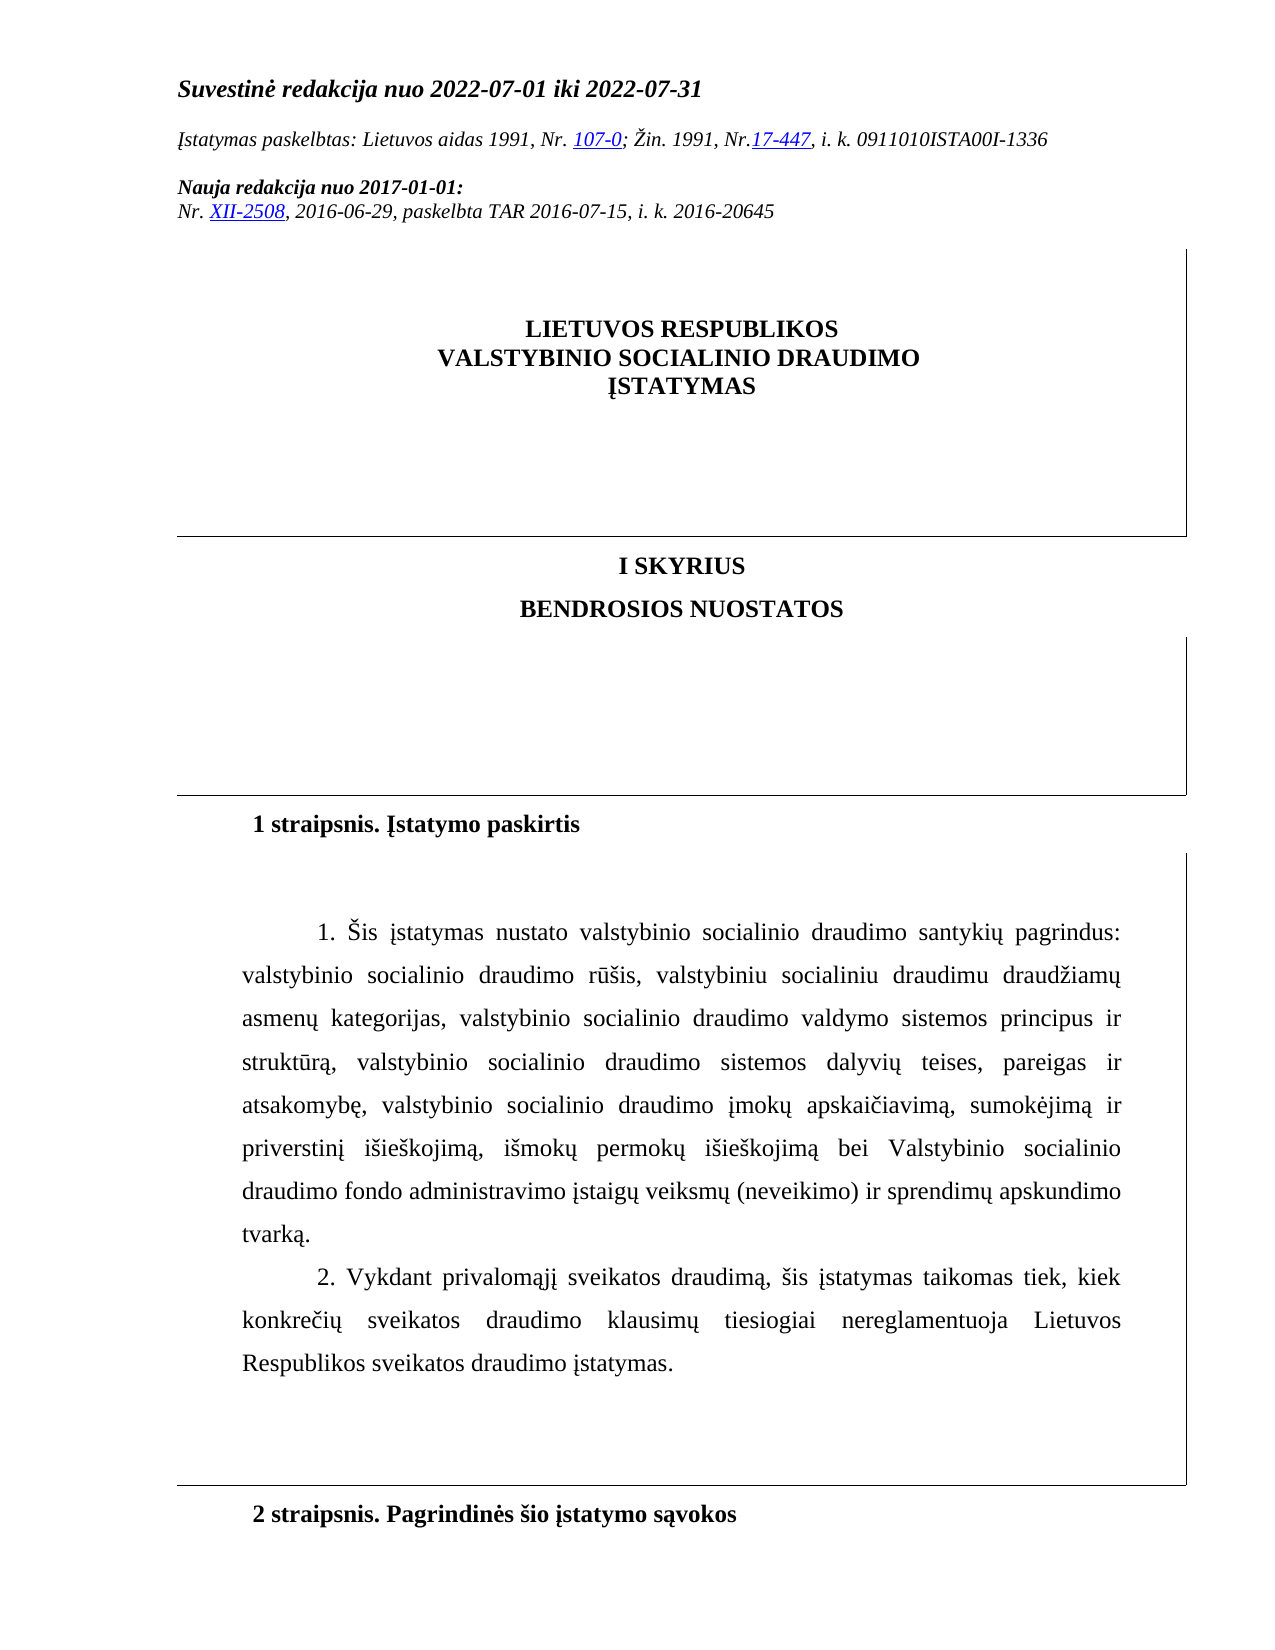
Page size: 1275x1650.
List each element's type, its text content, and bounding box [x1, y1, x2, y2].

text Nauja redakcija nuo 2017-01-01: [177, 175, 1186, 199]
text Nr. XII-2508, 2016-06-29, paskelbta TAR 2016-07-15, i. k. 2016-20645 [177, 199, 1186, 223]
text 2. Vykdant privalomąjį sveikatos draudimą, šis įstatymas taikomas tiek, kiek konkrečių sveikatos draudimo klausimų tiesiogiai nereglamentuoja Lietuvos Respublikos sveikatos draudimo įstatymas. [177, 1198, 1186, 1377]
text Suvestinė redakcija nuo 2022-07-01 iki 2022-07-31 [177, 74, 1186, 103]
text 1. Šis įstatymas nustato valstybinio socialinio draudimo santykių pagrindus: valstybinio socialinio draudimo rūšis, valstybiniu socialiniu draudimu draudžiamų asmenų kategorijas, valstybinio socialinio draudimo valdymo sistemos principus ir struktūrą, valstybinio socialinio draudimo sistemos dalyvių teises, pareigas ir atsakomybę, valstybinio socialinio draudimo įmokų apskaičiavimą, sumokėjimą ir priverstinį išieškojimą, išmokų permokų išieškojimą bei Valstybinio socialinio draudimo fondo administravimo įstaigų veiksmų (neveikimo) ir sprendimų apskundimo tvarką. [177, 853, 1186, 1198]
text BENDROSIOS NUOSTATOS [177, 594, 1186, 623]
text LIETUVOS RESPUBLIKOS VALSTYBINIO SOCIALINIO DRAUDIMO ĮSTATYMAS [177, 249, 1186, 400]
text 2 straipsnis. Pagrindinės šio įstatymo sąvokos [177, 1499, 1186, 1528]
text Įstatymas paskelbtas: Lietuvos aidas 1991, Nr. 107-0; Žin. 1991, Nr.17-447, i. k. 0911010ISTA00I-1336 [177, 127, 1186, 151]
text 1 straipsnis. Įstatymo paskirtis [177, 809, 1186, 838]
text I SKYRIUS [177, 551, 1186, 580]
